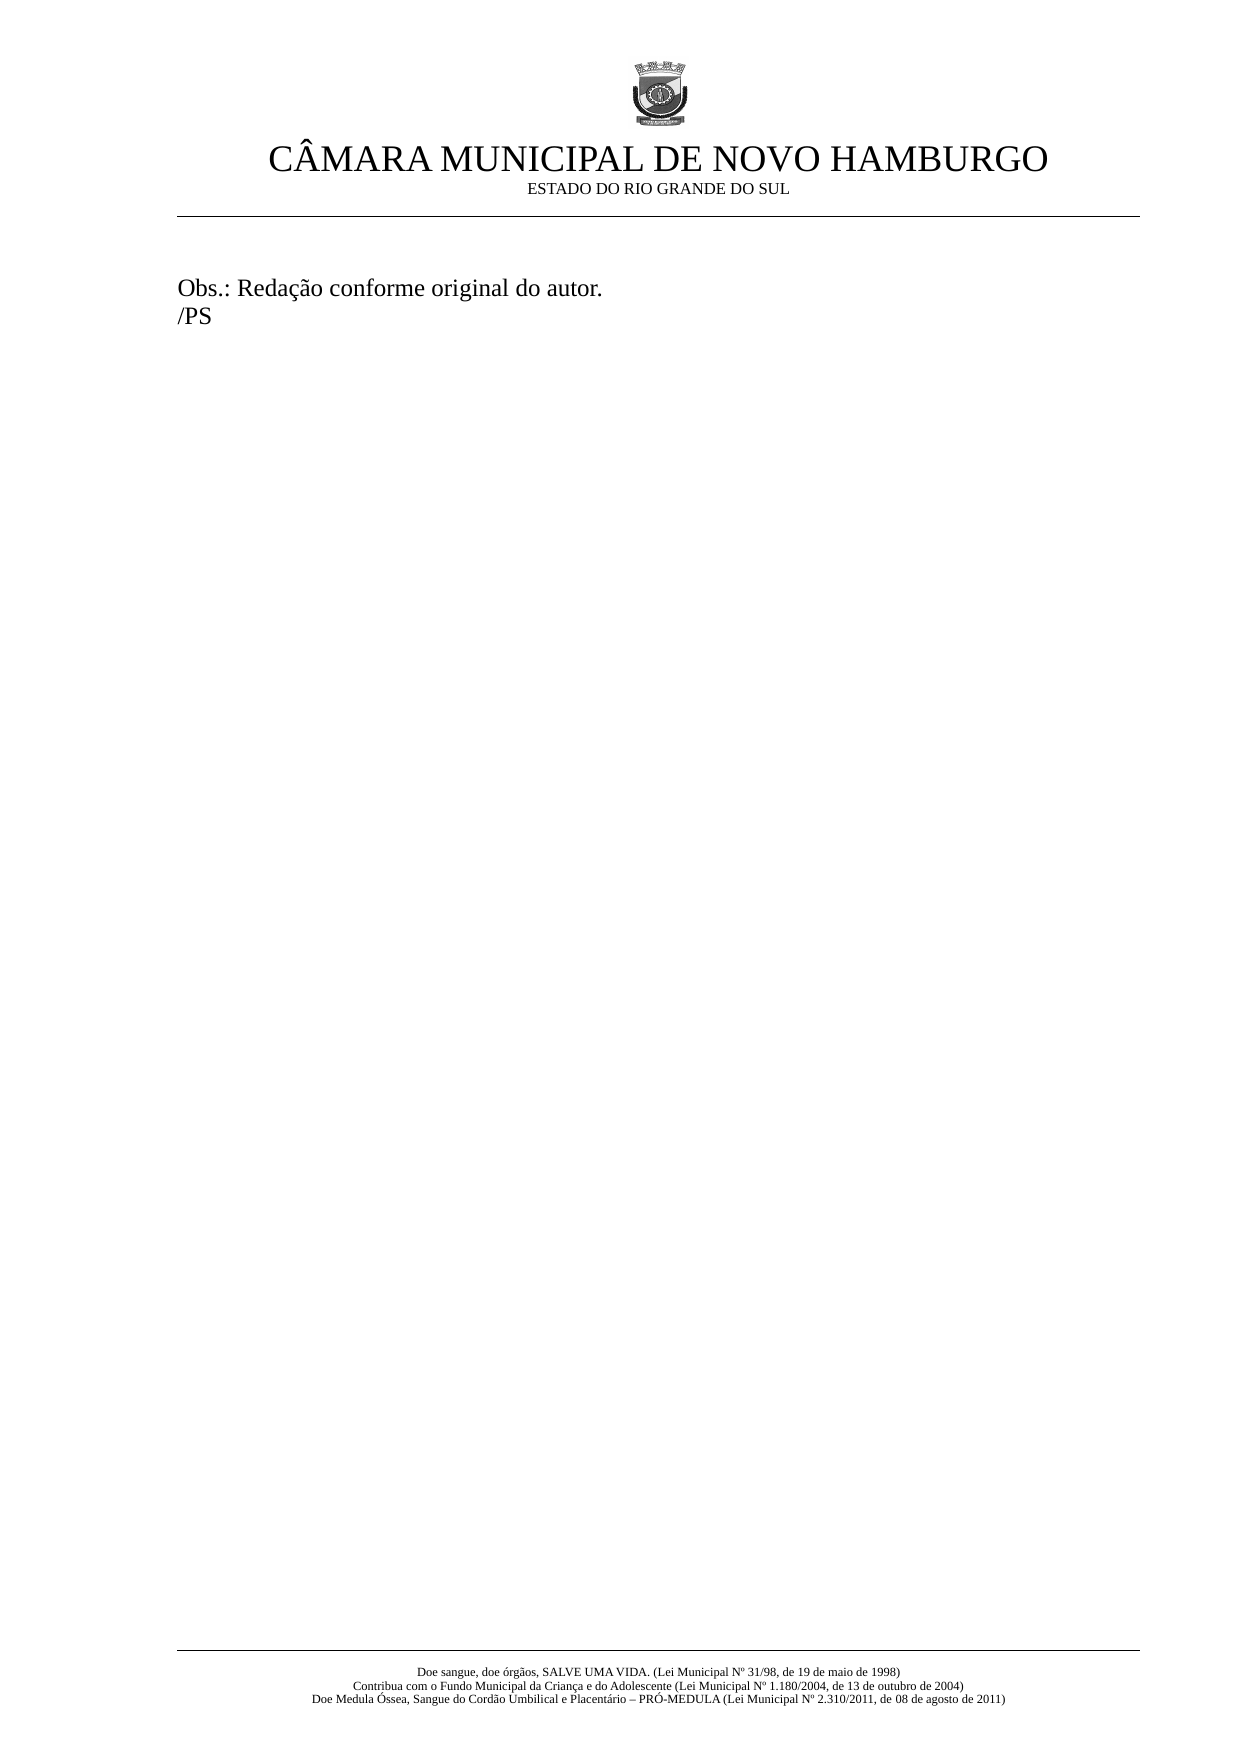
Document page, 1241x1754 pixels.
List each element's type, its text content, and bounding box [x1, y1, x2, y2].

text Obs.: Redação conforme original do autor. [177, 274, 1140, 302]
text /PS [177, 302, 1140, 330]
